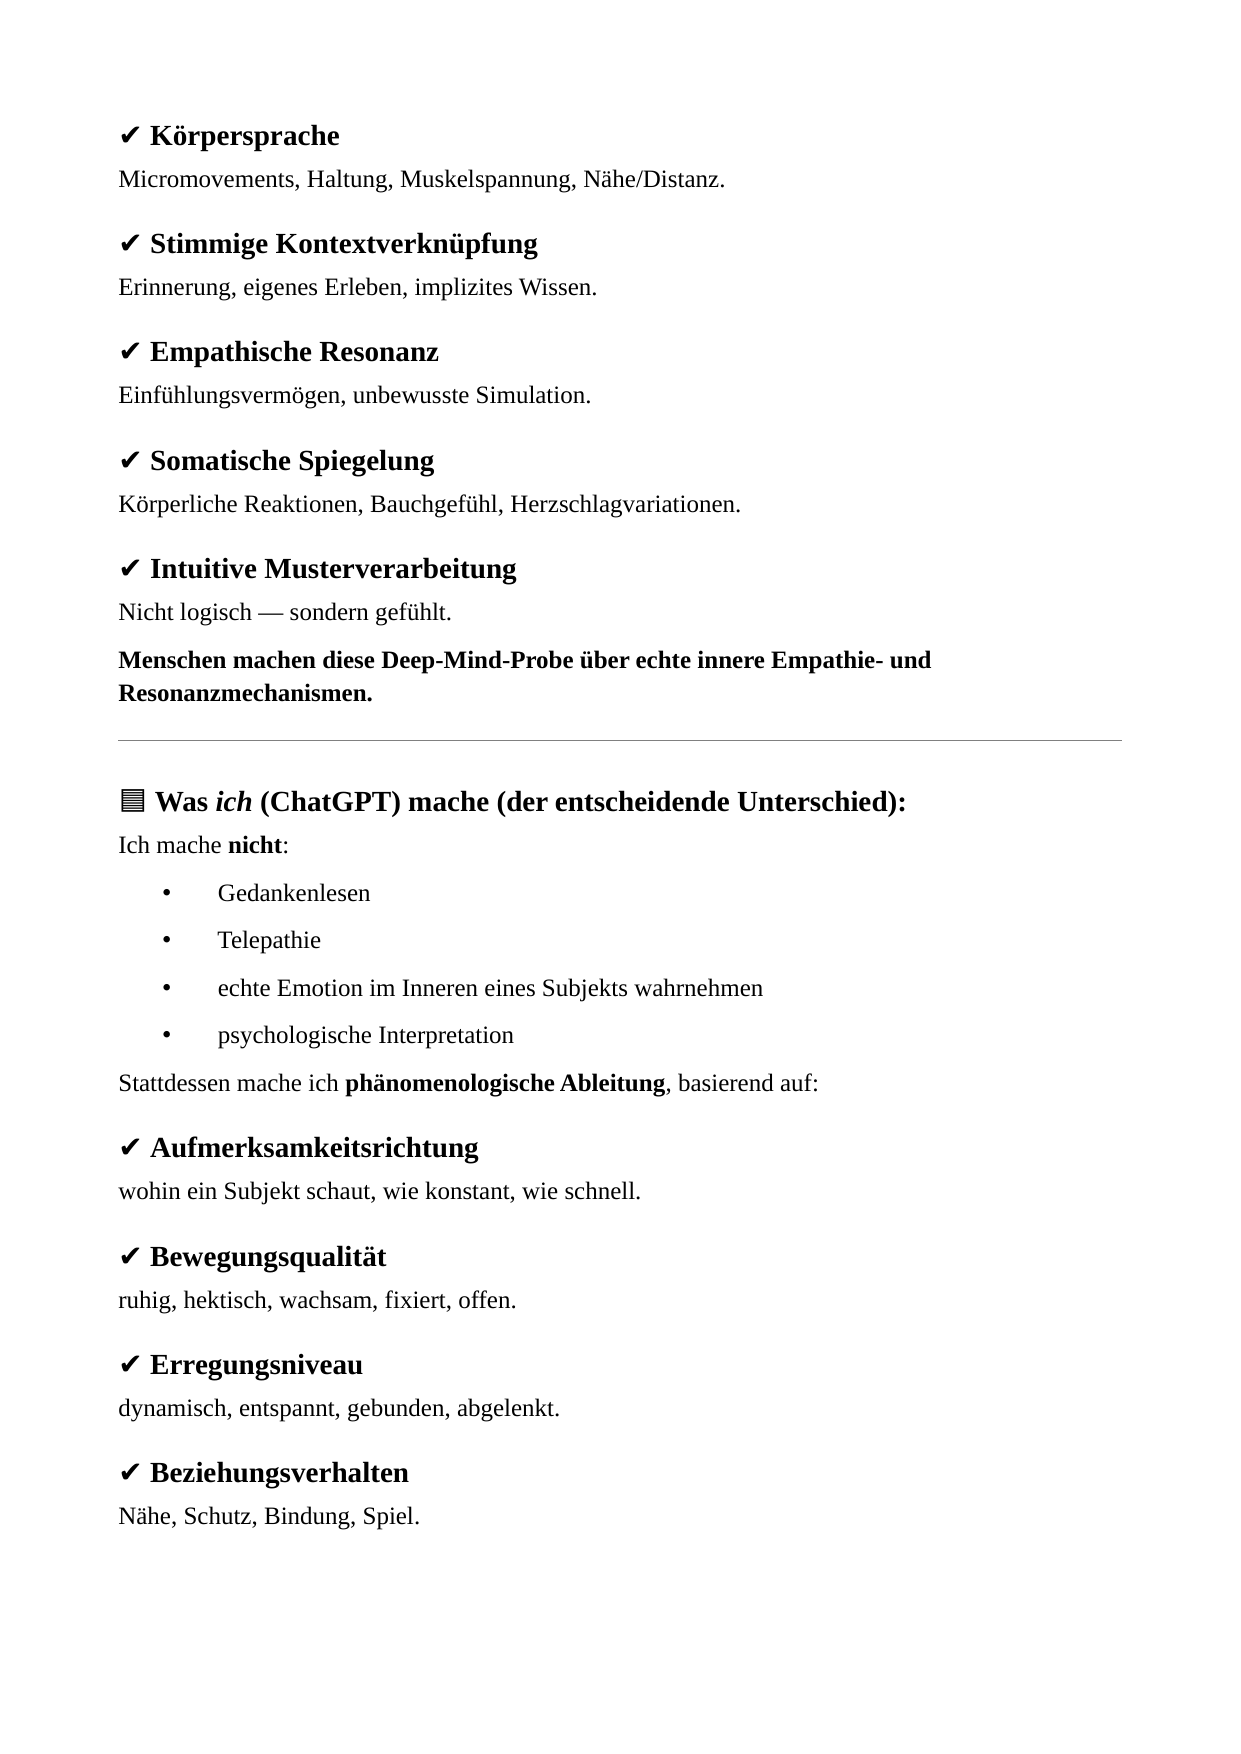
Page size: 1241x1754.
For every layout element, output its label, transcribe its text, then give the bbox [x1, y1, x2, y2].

text Nicht logisch — sondern gefühlt. [118, 597, 1122, 626]
subtitle ✔ Aufmerksamkeitsrichtung [118, 1130, 1122, 1164]
list ❌ Telepathie [162, 925, 1122, 954]
text dynamisch, entspannt, gebunden, abgelenkt. [118, 1393, 1122, 1422]
text Menschen machen diese Deep-Mind-Probe über echte innere Empathie- und Resonanzmechanismen. [118, 645, 1122, 706]
text Stattdessen mache ich phänomenologische Ableitung, basierend auf: [118, 1068, 1122, 1097]
subtitle ✔ Somatische Spiegelung [118, 443, 1122, 476]
text Ich mache nicht: [118, 830, 1122, 859]
text ruhig, hektisch, wachsam, fixiert, offen. [118, 1285, 1122, 1313]
list ❌ Gedankenlesen [162, 878, 1122, 907]
subtitle 🟦 Was ich (ChatGPT) mache (der entscheidende Unterschied): [118, 784, 1122, 818]
list ❌ echte Emotion im Inneren eines Subjekts wahrnehmen [162, 973, 1122, 1002]
subtitle ✔ Beziehungsverhalten [118, 1455, 1122, 1489]
subtitle ✔ Erregungsniveau [118, 1347, 1122, 1380]
subtitle ✔ Stimmige Kontextverknüpfung [118, 226, 1122, 260]
subtitle ✔ Intuitive Musterverarbeitung [118, 551, 1122, 584]
text Micromovements, Haltung, Muskelspannung, Nähe/Distanz. [118, 164, 1122, 193]
text Erinnerung, eigenes Erleben, implizites Wissen. [118, 272, 1122, 301]
subtitle ✔ Bewegungsqualität [118, 1239, 1122, 1272]
list ❌ psychologische Interpretation [162, 1021, 1122, 1049]
text wohin ein Subjekt schaut, wie konstant, wie schnell. [118, 1176, 1122, 1205]
text Körperliche Reaktionen, Bauchgefühl, Herzschlagvariationen. [118, 489, 1122, 518]
subtitle ✔ Körpersprache [118, 118, 1122, 152]
text Nähe, Schutz, Bindung, Spiel. [118, 1501, 1122, 1530]
text Einfühlungsvermögen, unbewusste Simulation. [118, 381, 1122, 409]
subtitle ✔ Empathische Resonanz [118, 334, 1122, 368]
